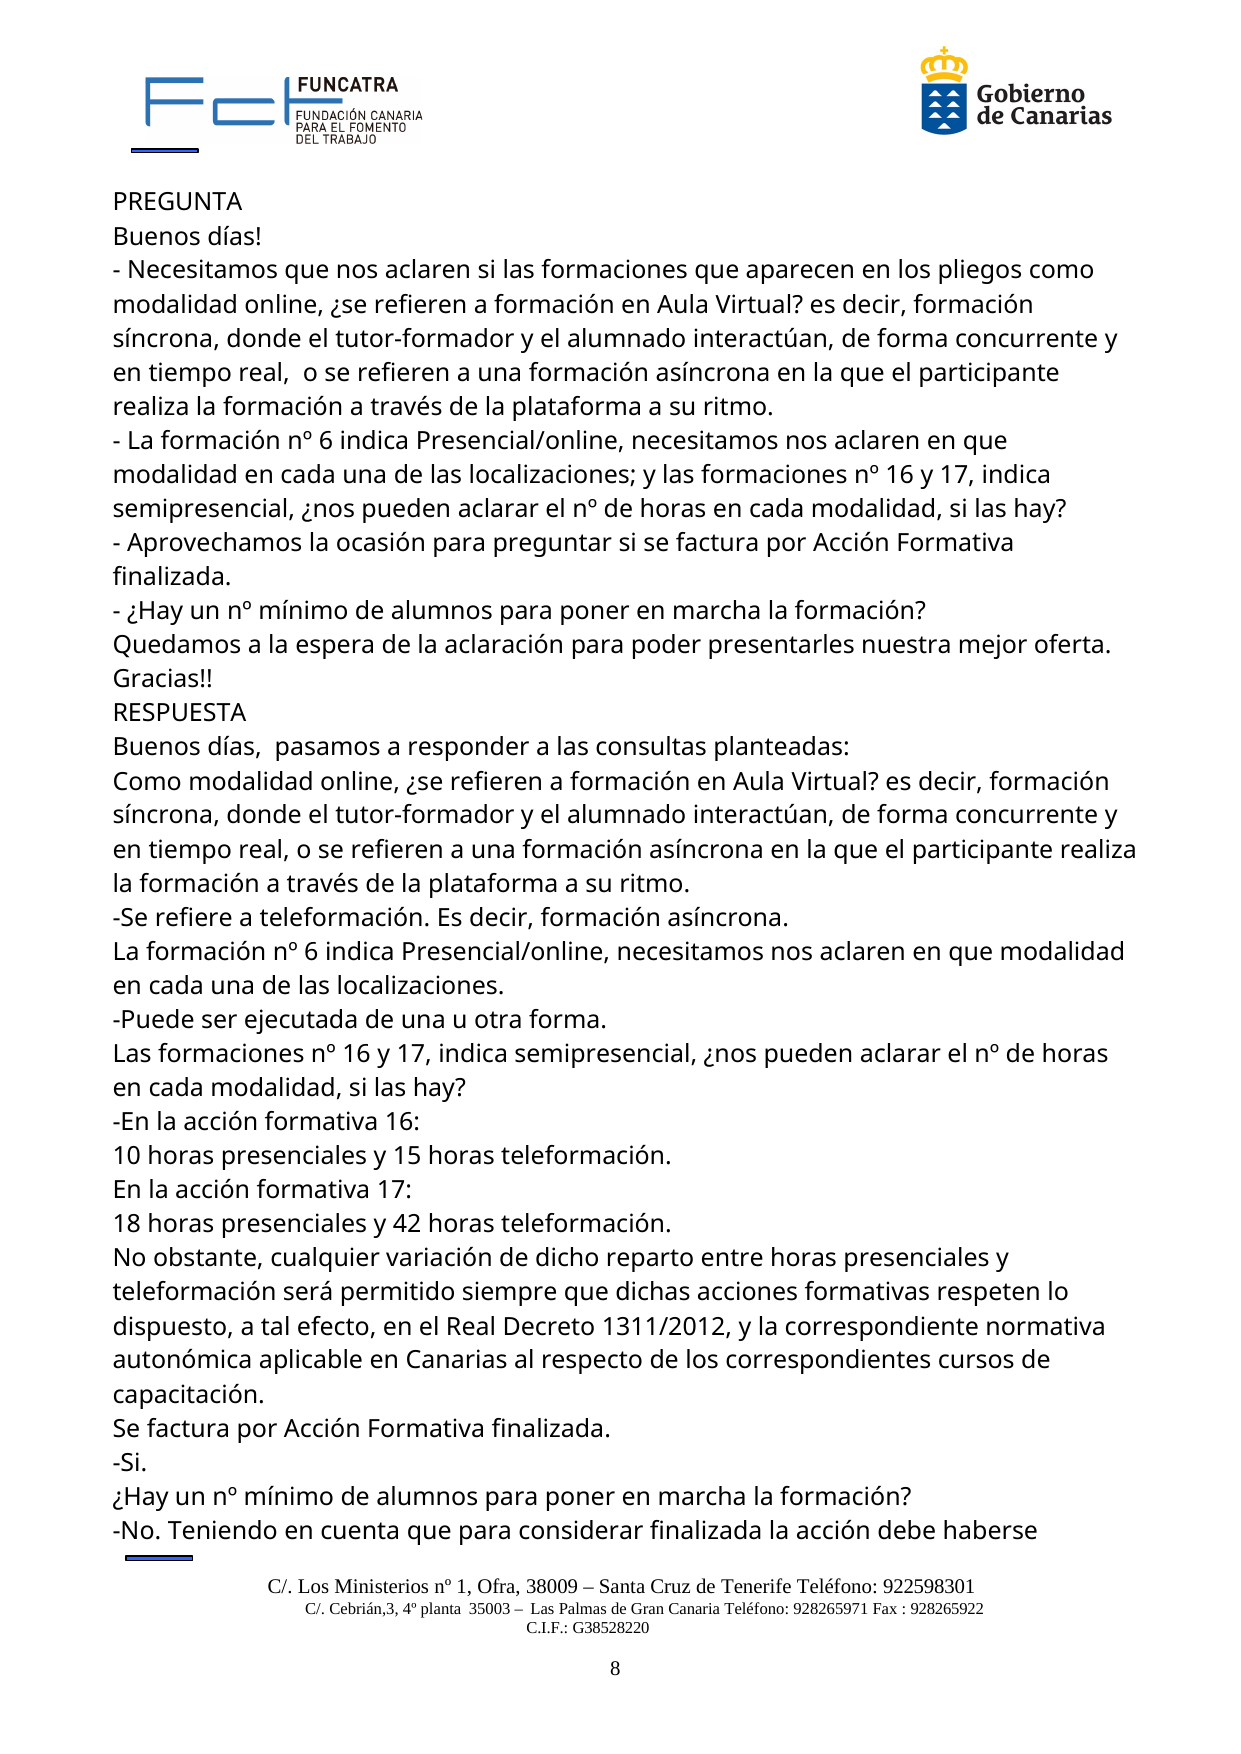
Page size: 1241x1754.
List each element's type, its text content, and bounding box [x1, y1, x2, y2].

text PREGUNTA [112, 184, 1140, 218]
text Gracias!! [112, 661, 1140, 695]
text -Puede ser ejecutada de una u otra forma. [112, 1002, 1140, 1036]
picture [920, 46, 1112, 135]
text -No. Teniendo en cuenta que para considerar finalizada la acción debe haberse [112, 1512, 1140, 1547]
text - Necesitamos que nos aclaren si las formaciones que aparecen en los pliegos como modalidad online, ¿se refieren a formación en Aula Virtual? es decir, formación síncrona, donde el tutor-formador y el alumnado interactúan, de forma concurrente y en tiempo real, o se refieren a una formación asíncrona en la que el participante realiza la formación a través de la plataforma a su ritmo. [112, 252, 1140, 422]
text Buenos días, pasamos a responder a las consultas planteadas: [112, 729, 1140, 763]
picture [145, 77, 423, 144]
text No obstante, cualquier variación de dicho reparto entre horas presenciales y teleformación será permitido siempre que dichas acciones formativas respeten lo dispuesto, a tal efecto, en el Real Decreto 1311/2012, y la correspondiente normativa autonómica aplicable en Canarias al respecto de los correspondientes cursos de capacitación. [112, 1240, 1140, 1410]
text En la acción formativa 17: [112, 1172, 1140, 1206]
text Las formaciones nº 16 y 17, indica semipresencial, ¿nos pueden aclarar el nº de horas en cada modalidad, si las hay? [112, 1036, 1140, 1104]
text -Se refiere a teleformación. Es decir, formación asíncrona. [112, 899, 1140, 933]
text Como modalidad online, ¿se refieren a formación en Aula Virtual? es decir, formación síncrona, donde el tutor-formador y el alumnado interactúan, de forma concurrente y en tiempo real, o se refieren a una formación asíncrona en la que el participante realiza la formación a través de la plataforma a su ritmo. [112, 763, 1140, 899]
text - La formación nº 6 indica Presencial/online, necesitamos nos aclaren en que modalidad en cada una de las localizaciones; y las formaciones nº 16 y 17, indica semipresencial, ¿nos pueden aclarar el nº de horas en cada modalidad, si las hay? [112, 422, 1140, 525]
text -Si. [112, 1444, 1140, 1478]
text -En la acción formativa 16: [112, 1104, 1140, 1138]
text Quedamos a la espera de la aclaración para poder presentarles nuestra mejor oferta. [112, 627, 1140, 661]
text - Aprovechamos la ocasión para preguntar si se factura por Acción Formativa finalizada. [112, 525, 1140, 593]
text Se factura por Acción Formativa finalizada. [112, 1410, 1140, 1444]
text RESPUESTA [112, 695, 1140, 729]
text - ¿Hay un nº mínimo de alumnos para poner en marcha la formación? [112, 593, 1140, 627]
text 10 horas presenciales y 15 horas teleformación. [112, 1138, 1140, 1172]
text Buenos días! [112, 218, 1140, 252]
text La formación nº 6 indica Presencial/online, necesitamos nos aclaren en que modalidad en cada una de las localizaciones. [112, 933, 1140, 1002]
text 18 horas presenciales y 42 horas teleformación. [112, 1206, 1140, 1240]
text ¿Hay un nº mínimo de alumnos para poner en marcha la formación? [112, 1478, 1140, 1512]
